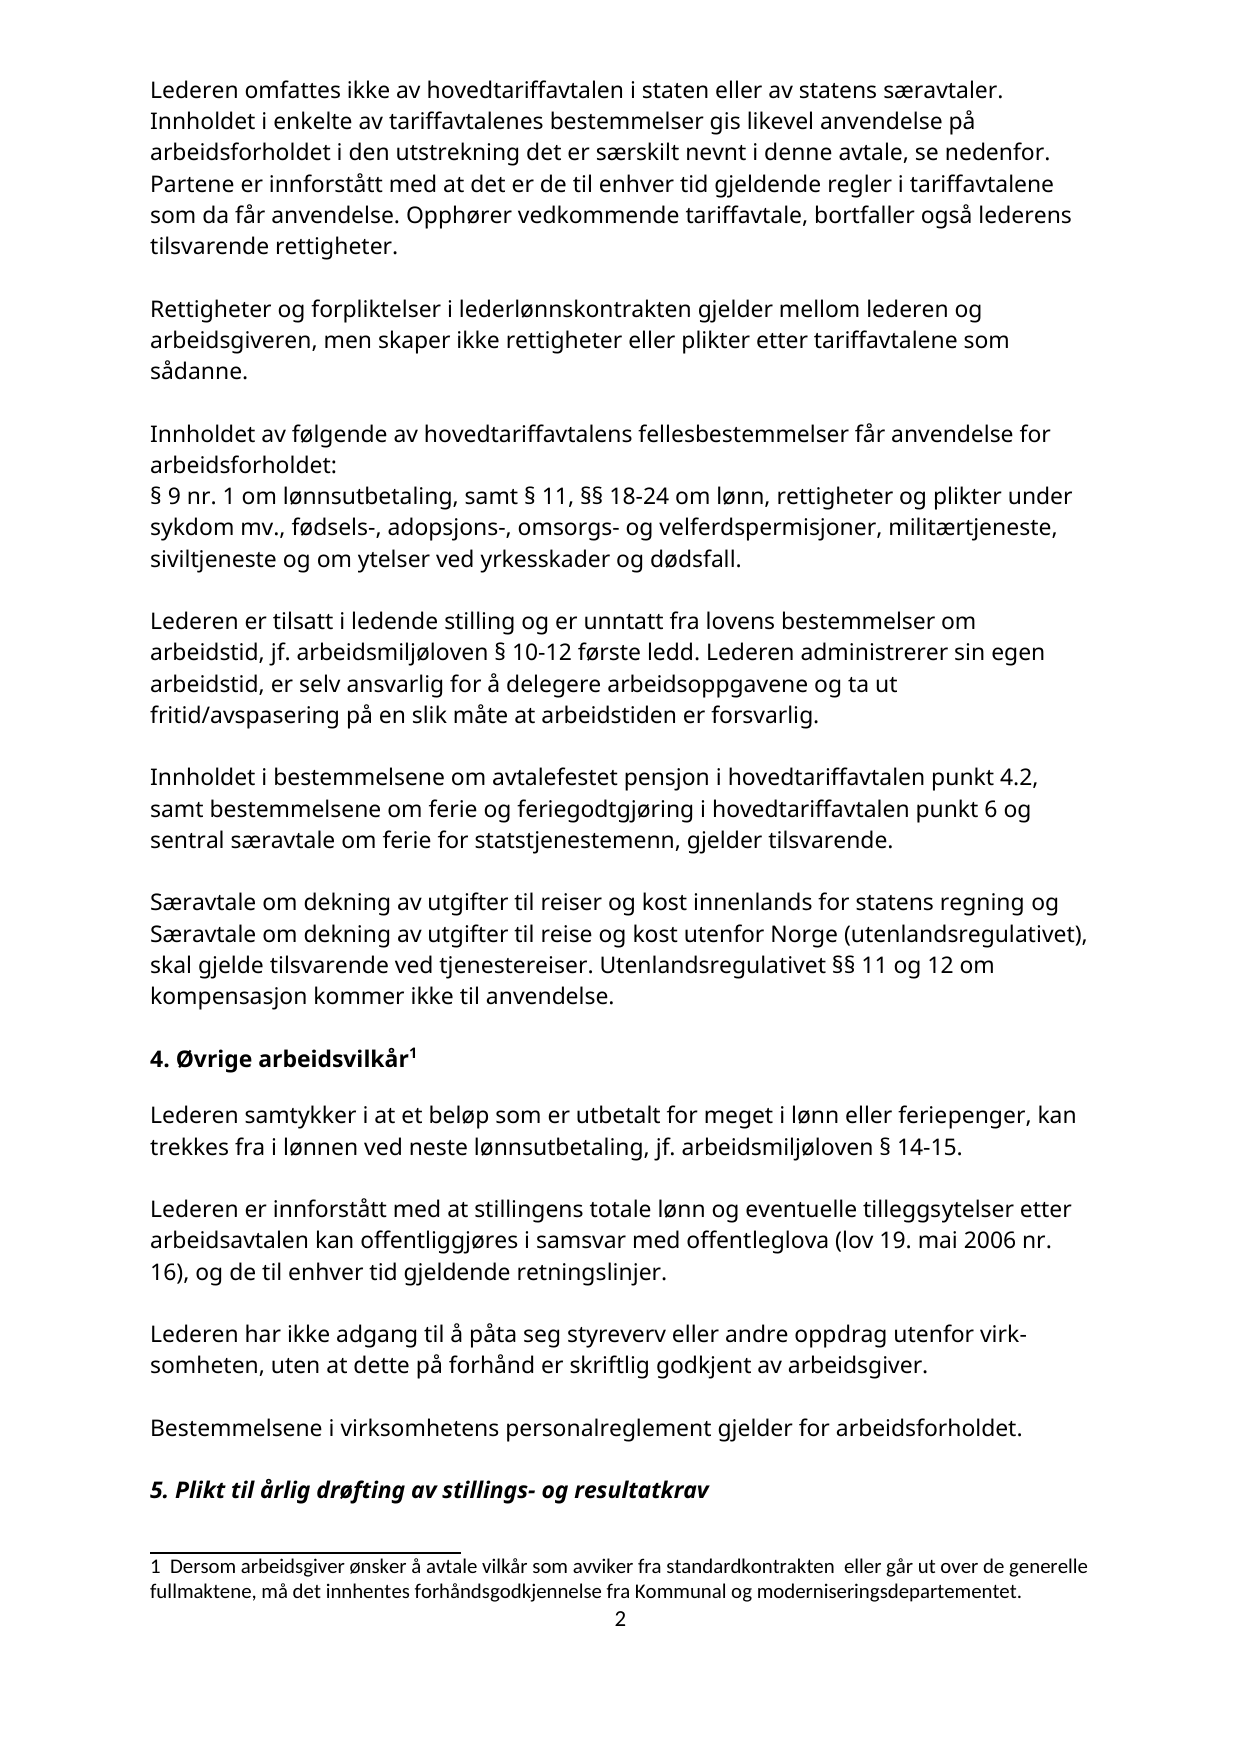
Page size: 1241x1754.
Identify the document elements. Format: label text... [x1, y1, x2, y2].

text Dersom arbeidsgiver ønsker å avtale vilkår som avviker fra standardkontrakten eller går ut over de generelle fullmaktene, må det innhentes forhåndsgodkjennelse fra Kommunal og moderniseringsdepartementet. [150, 1553, 1090, 1604]
text Lederen har ikke adgang til å påta seg styreverv eller andre opp­drag utenfor virk­somheten, uten at dette på forhånd er skriftlig godkjent av arbeidsgiver. [150, 1318, 1090, 1381]
text Lederen samtykker i at et beløp som er utbetalt for meget i lønn eller ferie­penger, kan trekkes fra i lønnen ved neste lønnsutbetaling, jf. arbeidsmiljøloven § 14-15. [150, 1099, 1090, 1162]
text Rettigheter og forpliktelser i lederlønnskontrakten gjelder mellom lederen og arbeidsgiveren, men skaper ikke rettigheter eller plikter etter tariffavtalene som sådanne. [150, 292, 1090, 386]
text Lederen er innforstått med at stillingens totale lønn og eventuelle tilleggs­ytelser etter arbeidsavtalen kan offentliggjøres i samsvar med offent­leglova (lov 19. mai 2006 nr. 16), og de til enhver tid gjeldende retnings­linjer. [150, 1193, 1090, 1287]
text Innholdet i bestemmelsene om avtalefestet pensjon i hovedtariffavtalen punkt 4.2, samt bestemmelsene om ferie og feriegodtgjøring i hovedtariffavtalen punkt 6 og sentral særavtale om ferie for statstjenestemenn, gjelder tilsvarende. [150, 761, 1090, 855]
text Innholdet av følgende av hovedtariffavtalens fellesbestemmelser får anvendelse for arbeidsforholdet: [150, 417, 1090, 480]
text Særavtale om dekning av utgifter til reiser og kost innenlands for statens regning og Særavtale om dekning av utgifter til reise og kost utenfor Norge (utenlandsregulativet), skal gjelde tilsvarende ved tjenestereiser. Utenlandsregulativet §§ 11 og 12 om kompensasjon kommer ikke til anvendelse. [150, 886, 1090, 1011]
text Bestemmelsene i virksomhetens personalreglement gjelder for arbeidsforholdet. [150, 1412, 1090, 1443]
text 4. Øvrige arbeidsvilkår [150, 1042, 1090, 1074]
text Lederen er tilsatt i ledende stilling og er unntatt fra lovens bestemmelser om arbeidstid, jf. arbeidsmiljøloven § 10-12 første ledd. Lederen administrerer sin egen arbeidstid, er selv ansvarlig for å delegere arbeidsoppgavene og ta ut fritid/avspasering på en slik måte at arbeidstiden er forsvarlig. [150, 605, 1090, 730]
text 5. Plikt til årlig drøfting av stillings- og resultatkrav [150, 1474, 1090, 1506]
text § 9 nr. 1 om lønnsutbetaling, samt § 11, §§ 18-24 om lønn, rettigheter og plikter under sykdom mv., fødsels-, adopsjons-, omsorgs- og velferdspermisjoner, militærtjeneste, siviltjeneste og om ytelser ved yrkesskader og dødsfall. [150, 480, 1090, 574]
text Lederen omfattes ikke av hovedtariffavtalen i staten eller av statens særavtaler. Innholdet i enkelte av tariffavtalenes bestemmelser gis likevel anvendelse på arbeidsforholdet i den utstrekning det er særskilt nevnt i denne avtale, se nedenfor. Partene er innforstått med at det er de til enhver tid gjeldende regler i tariff­avtalene som da får an­vendelse. Opphører vedkommende tariffavtale, bortfaller også lederens tilsvarende rettig­heter. [150, 74, 1090, 261]
